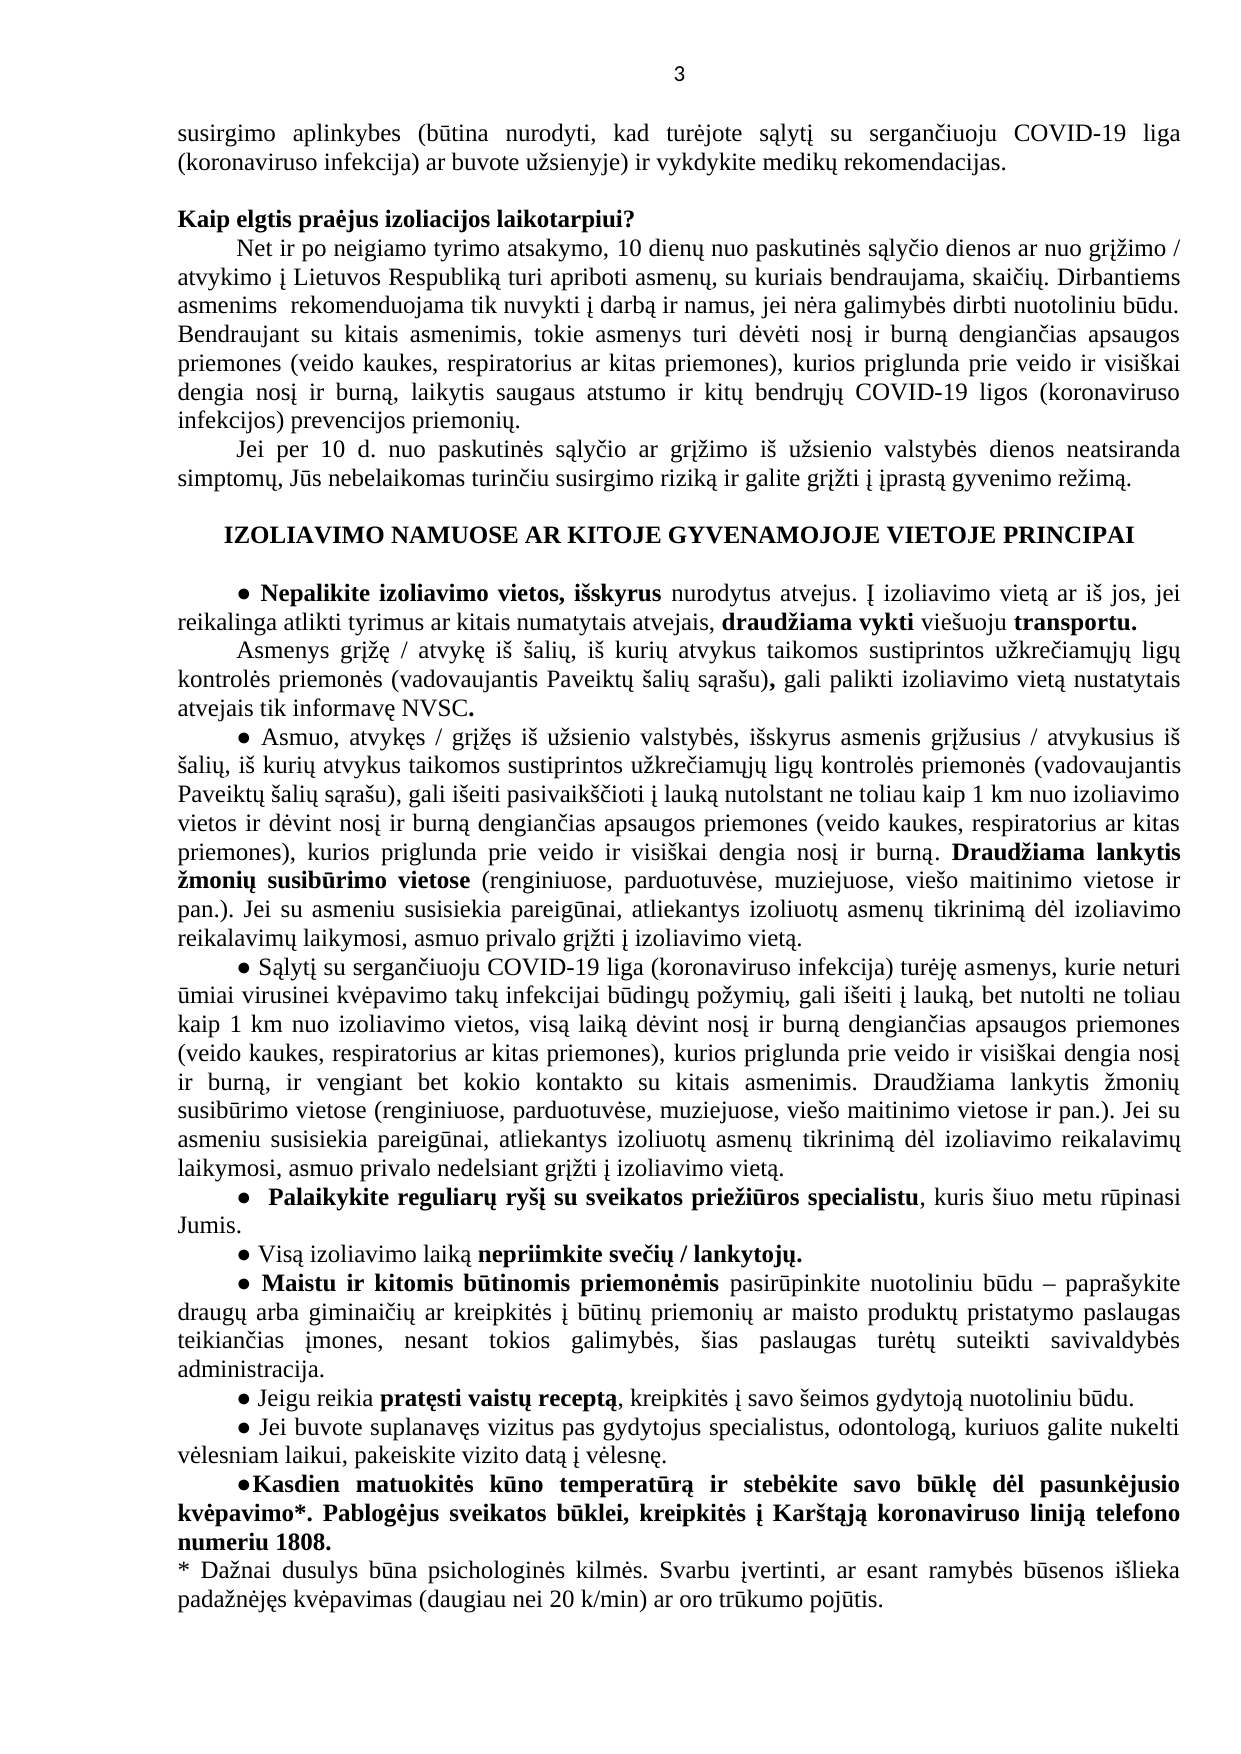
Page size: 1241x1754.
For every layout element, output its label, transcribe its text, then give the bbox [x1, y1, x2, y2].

text ● Nepalikite izoliavimo vietos, išskyrus nurodytus atvejus. Į izoliavimo vietą ar iš jos, jei reikalinga atlikti tyrimus ar kitais numatytais atvejais, draudžiama vykti viešuoju transportu. [177, 578, 1181, 636]
text Jei per 10 d. nuo paskutinės sąlyčio ar grįžimo iš užsienio valstybės dienos neatsiranda simptomų, Jūs nebelaikomas turinčiu susirgimo riziką ir galite grįžti į įprastą gyvenimo režimą. [177, 434, 1181, 492]
text ● Sąlytį su sergančiuoju COVID-19 liga (koronaviruso infekcija) turėję asmenys, kurie neturi ūmiai virusinei kvėpavimo takų infekcijai būdingų požymių, gali išeiti į lauką, bet nutolti ne toliau kaip 1 km nuo izoliavimo vietos, visą laiką dėvint nosį ir burną dengiančias apsaugos priemones (veido kaukes, respiratorius ar kitas priemones), kurios priglunda prie veido ir visiškai dengia nosį ir burną, ir vengiant bet kokio kontakto su kitais asmenimis. Draudžiama lankytis žmonių susibūrimo vietose (renginiuose, parduotuvėse, muziejuose, viešo maitinimo vietose ir pan.). Jei su asmeniu susisiekia pareigūnai, atliekantys izoliuotų asmenų tikrinimą dėl izoliavimo reikalavimų laikymosi, asmuo privalo nedelsiant grįžti į izoliavimo vietą. [177, 952, 1181, 1182]
text Asmenys grįžę / atvykę iš šalių, iš kurių atvykus taikomos sustiprintos užkrečiamųjų ligų kontrolės priemonės (vadovaujantis Paveiktų šalių sąrašu), gali palikti izoliavimo vietą nustatytais atvejais tik informavę NVSC. [177, 636, 1181, 722]
text ● Jei buvote suplanavęs vizitus pas gydytojus specialistus, odontologą, kuriuos galite nukelti vėlesniam laikui, pakeiskite vizito datą į vėlesnę. [177, 1412, 1181, 1469]
text ● Jeigu reikia pratęsti vaistų receptą, kreipkitės į savo šeimos gydytoją nuotoliniu būdu. [236, 1383, 1181, 1412]
text ● Maistu ir kitomis būtinomis priemonėmis pasirūpinkite nuotoliniu būdu – paprašykite draugų arba giminaičių ar kreipkitės į būtinų priemonių ar maisto produktų pristatymo paslaugas teikiančias įmones, nesant tokios galimybės, šias paslaugas turėtų suteikti savivaldybės administracija. [177, 1268, 1181, 1383]
text susirgimo aplinkybes (būtina nurodyti, kad turėjote sąlytį su sergančiuoju COVID-19 liga (koronaviruso infekcija) ar buvote užsienyje) ir vykdykite medikų rekomendacijas. [177, 118, 1181, 176]
text Net ir po neigiamo tyrimo atsakymo, 10 dienų nuo paskutinės sąlyčio dienos ar nuo grįžimo / atvykimo į Lietuvos Respubliką turi apriboti asmenų, su kuriais bendraujama, skaičių. Dirbantiems asmenims rekomenduojama tik nuvykti į darbą ir namus, jei nėra galimybės dirbti nuotoliniu būdu. Bendraujant su kitais asmenimis, tokie asmenys turi dėvėti nosį ir burną dengiančias apsaugos priemones (veido kaukes, respiratorius ar kitas priemones), kurios priglunda prie veido ir visiškai dengia nosį ir burną, laikytis saugaus atstumo ir kitų bendrųjų COVID-19 ligos (koronaviruso infekcijos) prevencijos priemonių. [177, 233, 1181, 434]
text ● Kasdien matuokitės kūno temperatūrą ir stebėkite savo būklę dėl pasunkėjusio kvėpavimo*. Pablogėjus sveikatos būklei, kreipkitės į Karštąją koronaviruso liniją telefono numeriu 1808. [177, 1469, 1181, 1556]
text ● Palaikykite reguliarų ryšį su sveikatos priežiūros specialistu, kuris šiuo metu rūpinasi Jumis. [177, 1182, 1181, 1239]
text * Dažnai dusulys būna psichologinės kilmės. Svarbu įvertinti, ar esant ramybės būsenos išlieka padažnėjęs kvėpavimas (daugiau nei 20 k/min) ar oro trūkumo pojūtis. [177, 1556, 1181, 1613]
text Kaip elgtis praėjus izoliacijos laikotarpiui? [177, 204, 1181, 233]
text ● Asmuo, atvykęs / grįžęs iš užsienio valstybės, išskyrus asmenis grįžusius / atvykusius iš šalių, iš kurių atvykus taikomos sustiprintos užkrečiamųjų ligų kontrolės priemonės (vadovaujantis Paveiktų šalių sąrašu), gali išeiti pasivaikščioti į lauką nutolstant ne toliau kaip 1 km nuo izoliavimo vietos ir dėvint nosį ir burną dengiančias apsaugos priemones (veido kaukes, respiratorius ar kitas priemones), kurios priglunda prie veido ir visiškai dengia nosį ir burną. Draudžiama lankytis žmonių susibūrimo vietose (renginiuose, parduotuvėse, muziejuose, viešo maitinimo vietose ir pan.). Jei su asmeniu susisiekia pareigūnai, atliekantys izoliuotų asmenų tikrinimą dėl izoliavimo reikalavimų laikymosi, asmuo privalo grįžti į izoliavimo vietą. [177, 722, 1181, 952]
text ● Visą izoliavimo laiką nepriimkite svečių / lankytojų. [177, 1239, 1181, 1268]
text izoliavimo namuose ar kitoje gyvenamojoje vietoje PRINCIPAI [177, 521, 1181, 549]
